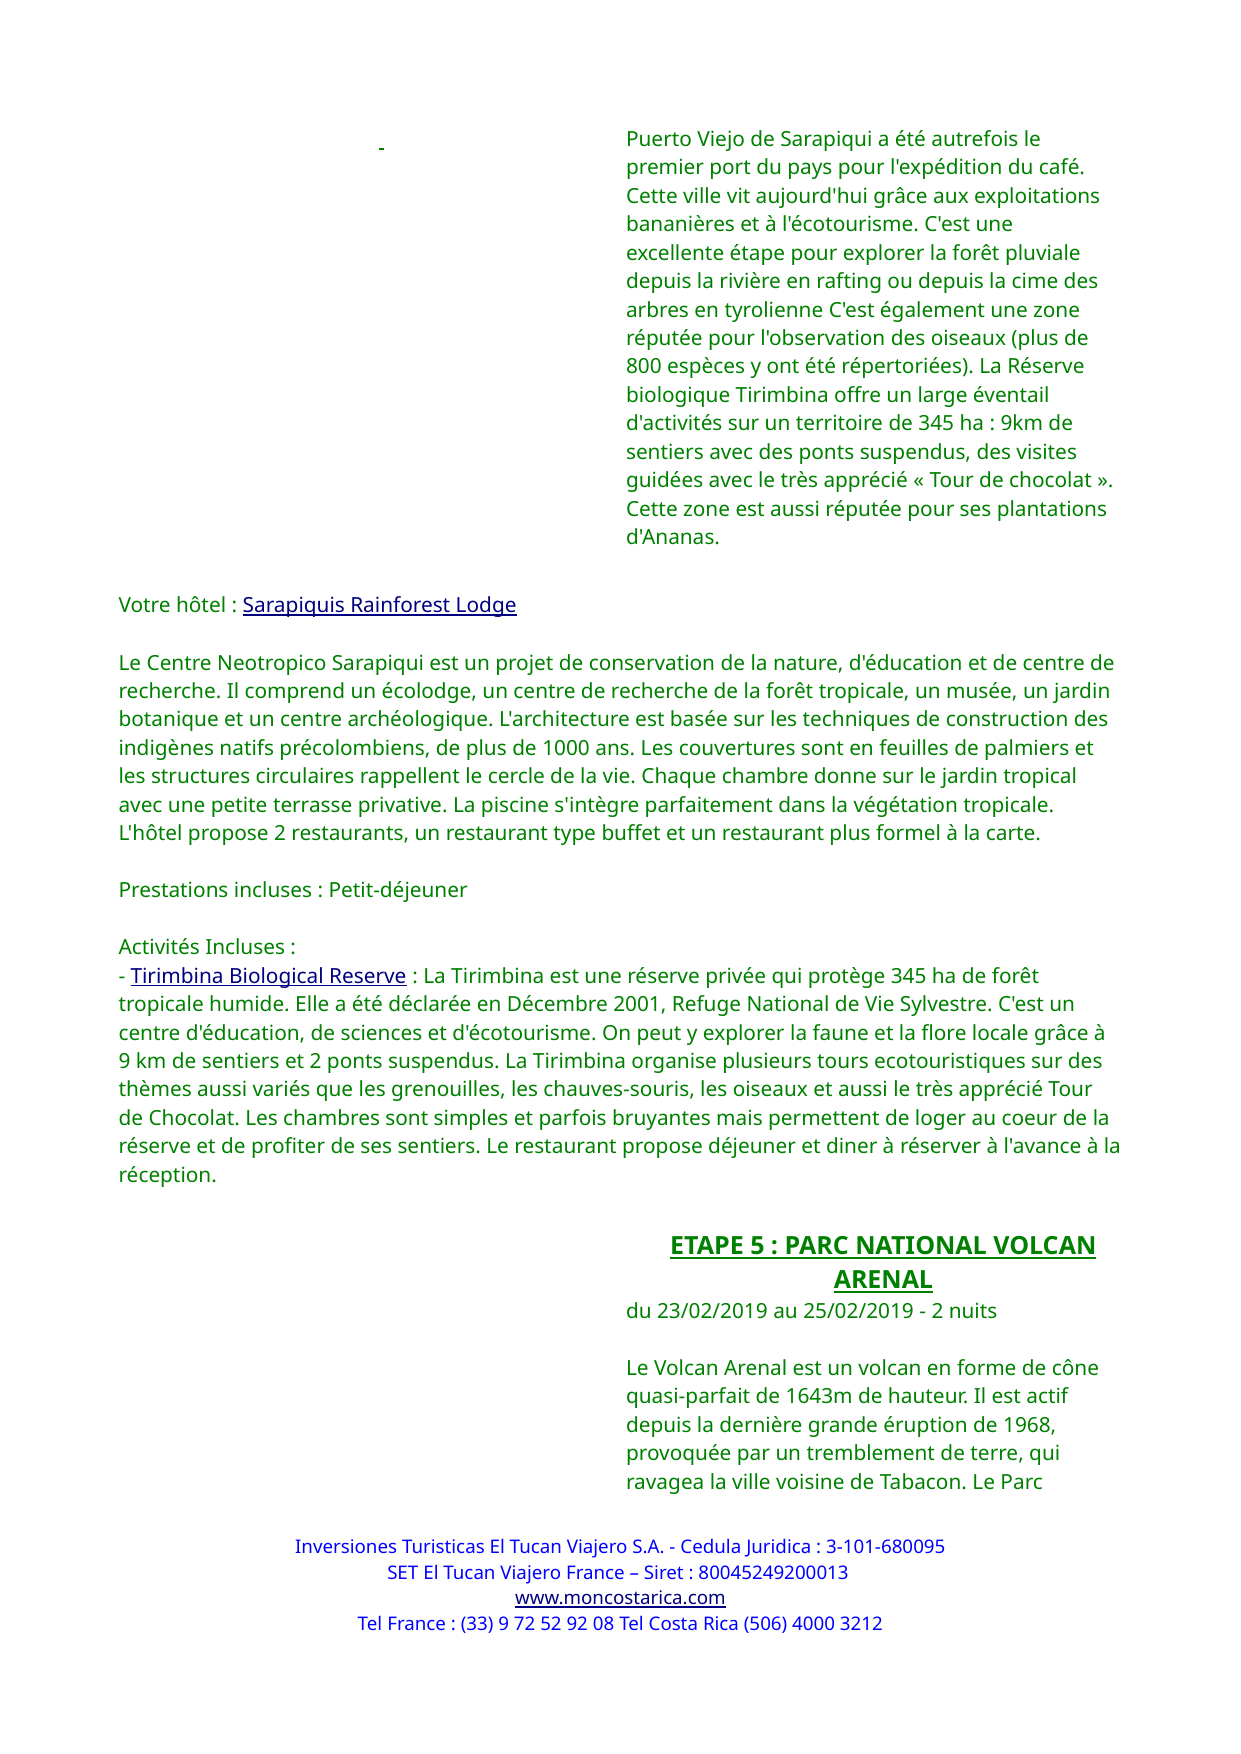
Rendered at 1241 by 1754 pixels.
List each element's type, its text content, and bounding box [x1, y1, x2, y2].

text Prestations incluses : Petit-déjeuner [118, 875, 1122, 904]
table_header Puerto Viejo de Sarapiqui a été autrefois le premier port du pays pour l'expédition du café. Cette ville vit aujourd'hui grâce aux exploitations bananières et à l'écotourisme. C'est une excellente étape pour explorer la forêt pluviale depuis la rivière en rafting ou depuis la cime des arbres en tyrolienne C'est également une zone réputée pour l'observation des oiseaux (plus de 800 espèces y ont été répertoriées). La Réserve biologique Tirimbina offre un large éventail d'activités sur un territoire de 345 ha : 9km de sentiers avec des ponts suspendus, des visites guidées avec le très apprécié « Tour de chocolat ». Cette zone est aussi réputée pour ses plantations d'Ananas. [620, 118, 1122, 556]
table_header [118, 1222, 620, 1501]
text Activités Incluses : [118, 932, 1122, 961]
text - Tirimbina Biological Reserve : La Tirimbina est une réserve privée qui protège 345 ha de forêt tropicale humide. Elle a été déclarée en Décembre 2001, Refuge National de Vie Sylvestre. C'est un centre d'éducation, de sciences et d'écotourisme. On peut y explorer la faune et la flore locale grâce à 9 km de sentiers et 2 ponts suspendus. La Tirimbina organise plusieurs tours ecotouristiques sur des thèmes aussi variés que les grenouilles, les chauves-souris, les oiseaux et aussi le très apprécié Tour de Chocolat. Les chambres sont simples et parfois bruyantes mais permettent de loger au coeur de la réserve et de profiter de ses sentiers. Le restaurant propose déjeuner et diner à réserver à l'avance à la réception. [118, 961, 1122, 1188]
text Votre hôtel : Sarapiquis Rainforest Lodge [118, 590, 1122, 619]
text Le Centre Neotropico Sarapiqui est un projet de conservation de la nature, d'éducation et de centre de recherche. Il comprend un écolodge, un centre de recherche de la forêt tropicale, un musée, un jardin botanique et un centre archéologique. L'architecture est basée sur les techniques de construction des indigènes natifs précolombiens, de plus de 1000 ans. Les couvertures sont en feuilles de palmiers et les structures circulaires rappellent le cercle de la vie. Chaque chambre donne sur le jardin tropical avec une petite terrasse privative. La piscine s'intègre parfaitement dans la végétation tropicale. L'hôtel propose 2 restaurants, un restaurant type buffet et un restaurant plus formel à la carte. [118, 648, 1122, 847]
table_header [118, 118, 620, 556]
table_header ETAPE 5 : PARC NATIONAL VOLCAN ARENAL du 23/02/2019 au 25/02/2019 - 2 nuits Le Volcan Arenal est un volcan en forme de cône quasi-parfait de 1643m de hauteur. Il est actif depuis la dernière grande éruption de 1968, provoquée par un tremblement de terre, qui ravagea la ville voisine de Tabacon. Le Parc [620, 1222, 1122, 1501]
